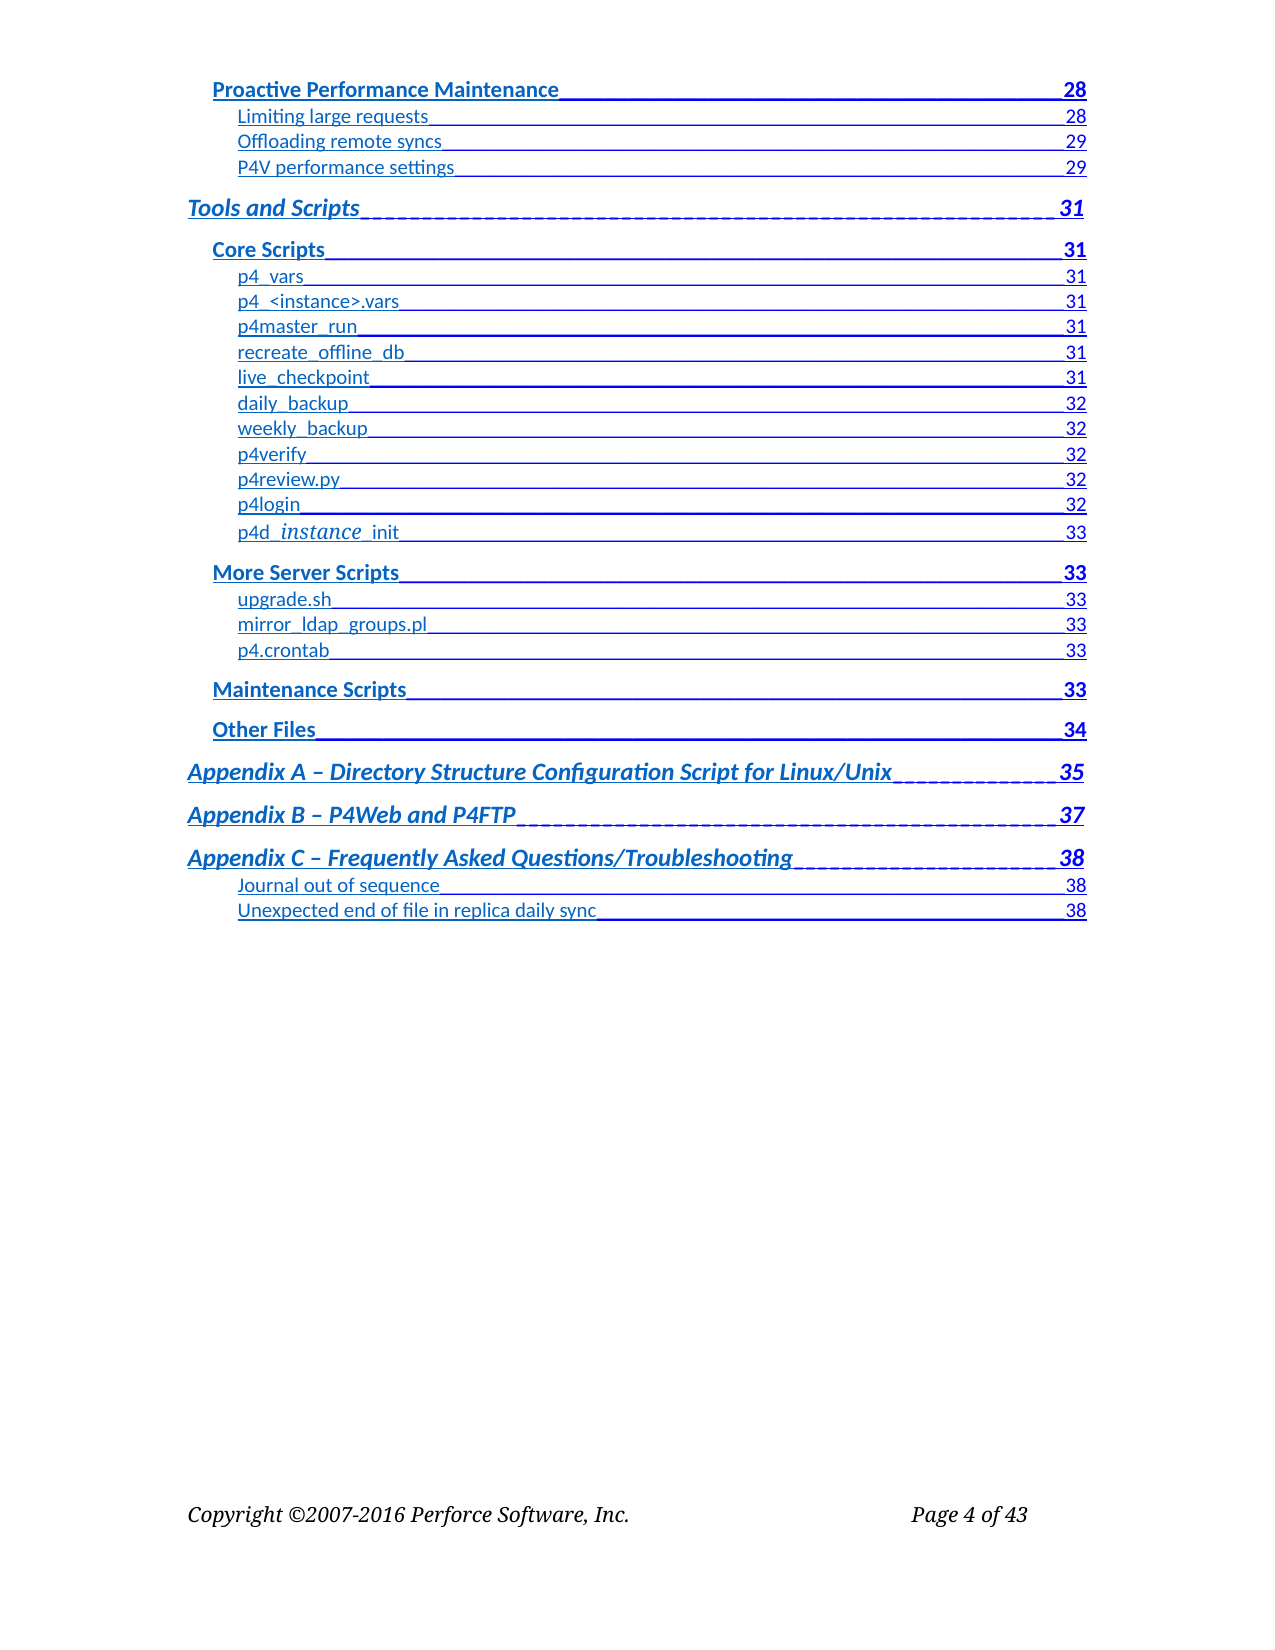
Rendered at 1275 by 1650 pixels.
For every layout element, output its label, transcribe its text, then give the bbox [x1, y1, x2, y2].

text p4login 32 [237, 492, 1087, 513]
text p4d_instance_init 33 [237, 517, 1087, 541]
text Journal out of sequence 38 [237, 872, 1087, 894]
text upgrade.sh 33 [237, 586, 1087, 608]
text recreate_offline_db 31 [237, 339, 1087, 361]
text P4V performance settings 29 [237, 154, 1087, 176]
text Limiting large requests 28 [237, 103, 1087, 125]
text Maintenance Scripts 33 [212, 675, 1087, 699]
text Proactive Performance Maintenance 28 [212, 75, 1087, 99]
text p4review.py 32 [237, 466, 1087, 488]
text Appendix B – P4Web and P4FTP 37 [187, 799, 1087, 829]
text daily_backup 32 [237, 390, 1087, 412]
text p4master_run 31 [237, 314, 1087, 335]
text More Server Scripts 33 [212, 558, 1087, 582]
text Core Scripts 31 [212, 235, 1087, 259]
text p4verify 32 [237, 441, 1087, 463]
text Tools and Scripts 31 [187, 192, 1087, 222]
text live_checkpoint 31 [237, 364, 1087, 386]
text Unexpected end of file in replica daily sync 38 [237, 898, 1087, 919]
text Appendix A – Directory Structure Configuration Script for Linux/Unix 35 [187, 756, 1087, 786]
text Offloading remote syncs 29 [237, 128, 1087, 150]
text p4_<instance>.vars 31 [237, 288, 1087, 310]
text weekly_backup 32 [237, 415, 1087, 437]
text p4.crontab 33 [237, 637, 1087, 659]
text mirror_ldap_groups.pl 33 [237, 611, 1087, 633]
text p4_vars 31 [237, 263, 1087, 285]
text Appendix C – Frequently Asked Questions/Troubleshooting 38 [187, 842, 1087, 872]
text Other Files 34 [212, 715, 1087, 739]
